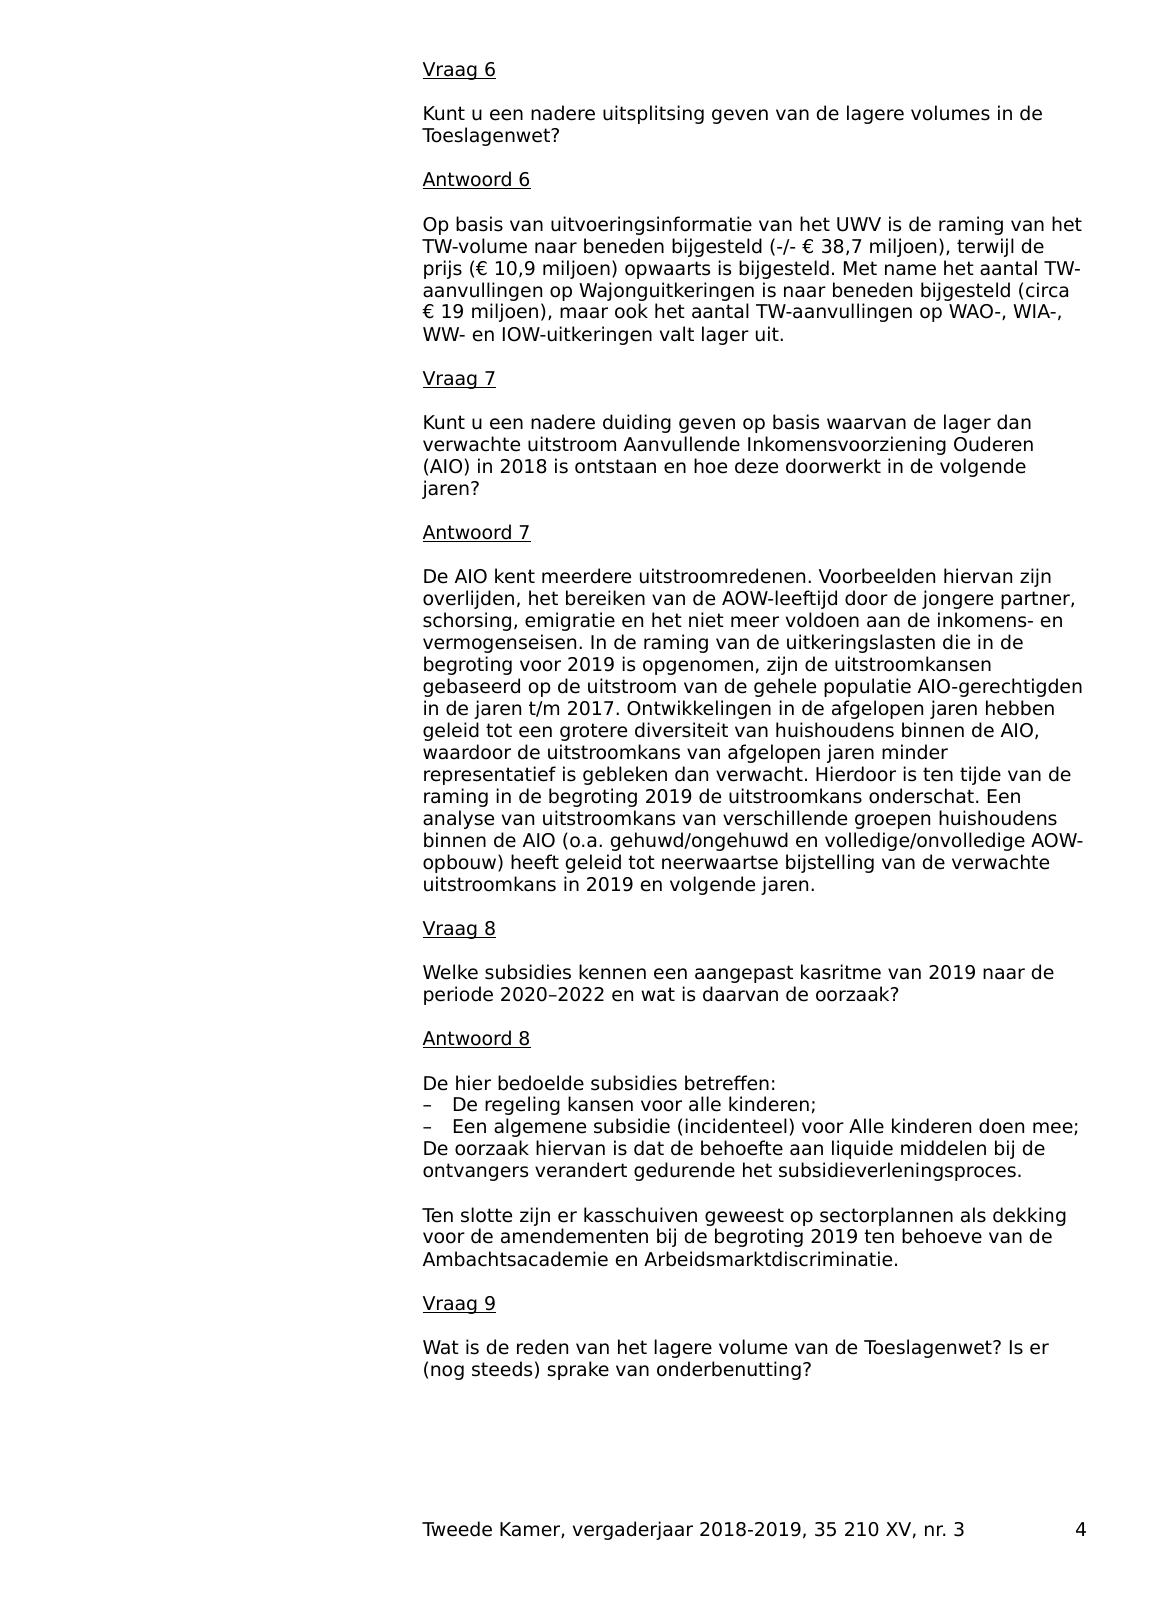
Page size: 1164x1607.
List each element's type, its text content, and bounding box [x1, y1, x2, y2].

text Ten slotte zijn er kasschuiven geweest op sectorplannen als dekking voor de amendementen bij de begroting 2019 ten behoeve van de Ambachtsacademie en Arbeidsmarktdiscriminatie. [422, 1204, 1087, 1270]
subtitle Vraag 6 [422, 59, 1087, 81]
text De hier bedoelde subsidies betreffen: [422, 1072, 1087, 1094]
subtitle Antwoord 8 [422, 1028, 1087, 1050]
text – Een algemene subsidie (incidenteel) voor Alle kinderen doen mee; [422, 1116, 1087, 1138]
text Wat is de reden van het lagere volume van de Toeslagenwet? Is er (nog steeds) sprake van onderbenutting? [422, 1337, 1087, 1381]
text Welke subsidies kennen een aangepast kasritme van 2019 naar de periode 2020–2022 en wat is daarvan de oorzaak? [422, 962, 1087, 1006]
subtitle Antwoord 6 [422, 169, 1087, 191]
text De oorzaak hiervan is dat de behoefte aan liquide middelen bij de ontvangers verandert gedurende het subsidieverleningsproces. [422, 1138, 1087, 1182]
subtitle Antwoord 7 [422, 522, 1087, 544]
text Kunt u een nadere duiding geven op basis waarvan de lager dan verwachte uitstroom Aanvullende Inkomensvoorziening Ouderen (AIO) in 2018 is ontstaan en hoe deze doorwerkt in de volgende jaren? [422, 412, 1087, 500]
text – De regeling kansen voor alle kinderen; [422, 1094, 1087, 1116]
text Kunt u een nadere uitsplitsing geven van de lagere volumes in de Toeslagenwet? [422, 103, 1087, 147]
subtitle Vraag 7 [422, 368, 1087, 389]
subtitle Vraag 8 [422, 918, 1087, 940]
text Op basis van uitvoeringsinformatie van het UWV is de raming van het TW-volume naar beneden bijgesteld (-/- € 38,7 miljoen), terwijl de prijs (€ 10,9 miljoen) opwaarts is bijgesteld. Met name het aantal TW-aanvullingen op Wajonguitkeringen is naar beneden bijgesteld (circa € 19 miljoen), maar ook het aantal TW-aanvullingen op WAO-, WIA-, WW- en IOW-uitkeringen valt lager uit. [422, 213, 1087, 345]
subtitle Vraag 9 [422, 1293, 1087, 1314]
text De AIO kent meerdere uitstroomredenen. Voorbeelden hiervan zijn overlijden, het bereiken van de AOW-leeftijd door de jongere partner, schorsing, emigratie en het niet meer voldoen aan de inkomens- en vermogenseisen. In de raming van de uitkeringslasten die in de begroting voor 2019 is opgenomen, zijn de uitstroomkansen gebaseerd op de uitstroom van de gehele populatie AIO-gerechtigden in de jaren t/m 2017. Ontwikkelingen in de afgelopen jaren hebben geleid tot een grotere diversiteit van huishoudens binnen de AIO, waardoor de uitstroomkans van afgelopen jaren minder representatief is gebleken dan verwacht. Hierdoor is ten tijde van de raming in de begroting 2019 de uitstroomkans onderschat. Een analyse van uitstroomkans van verschillende groepen huishoudens binnen de AIO (o.a. gehuwd/ongehuwd en volledige/onvolledige AOW-opbouw) heeft geleid tot neerwaartse bijstelling van de verwachte uitstroomkans in 2019 en volgende jaren. [422, 566, 1087, 896]
